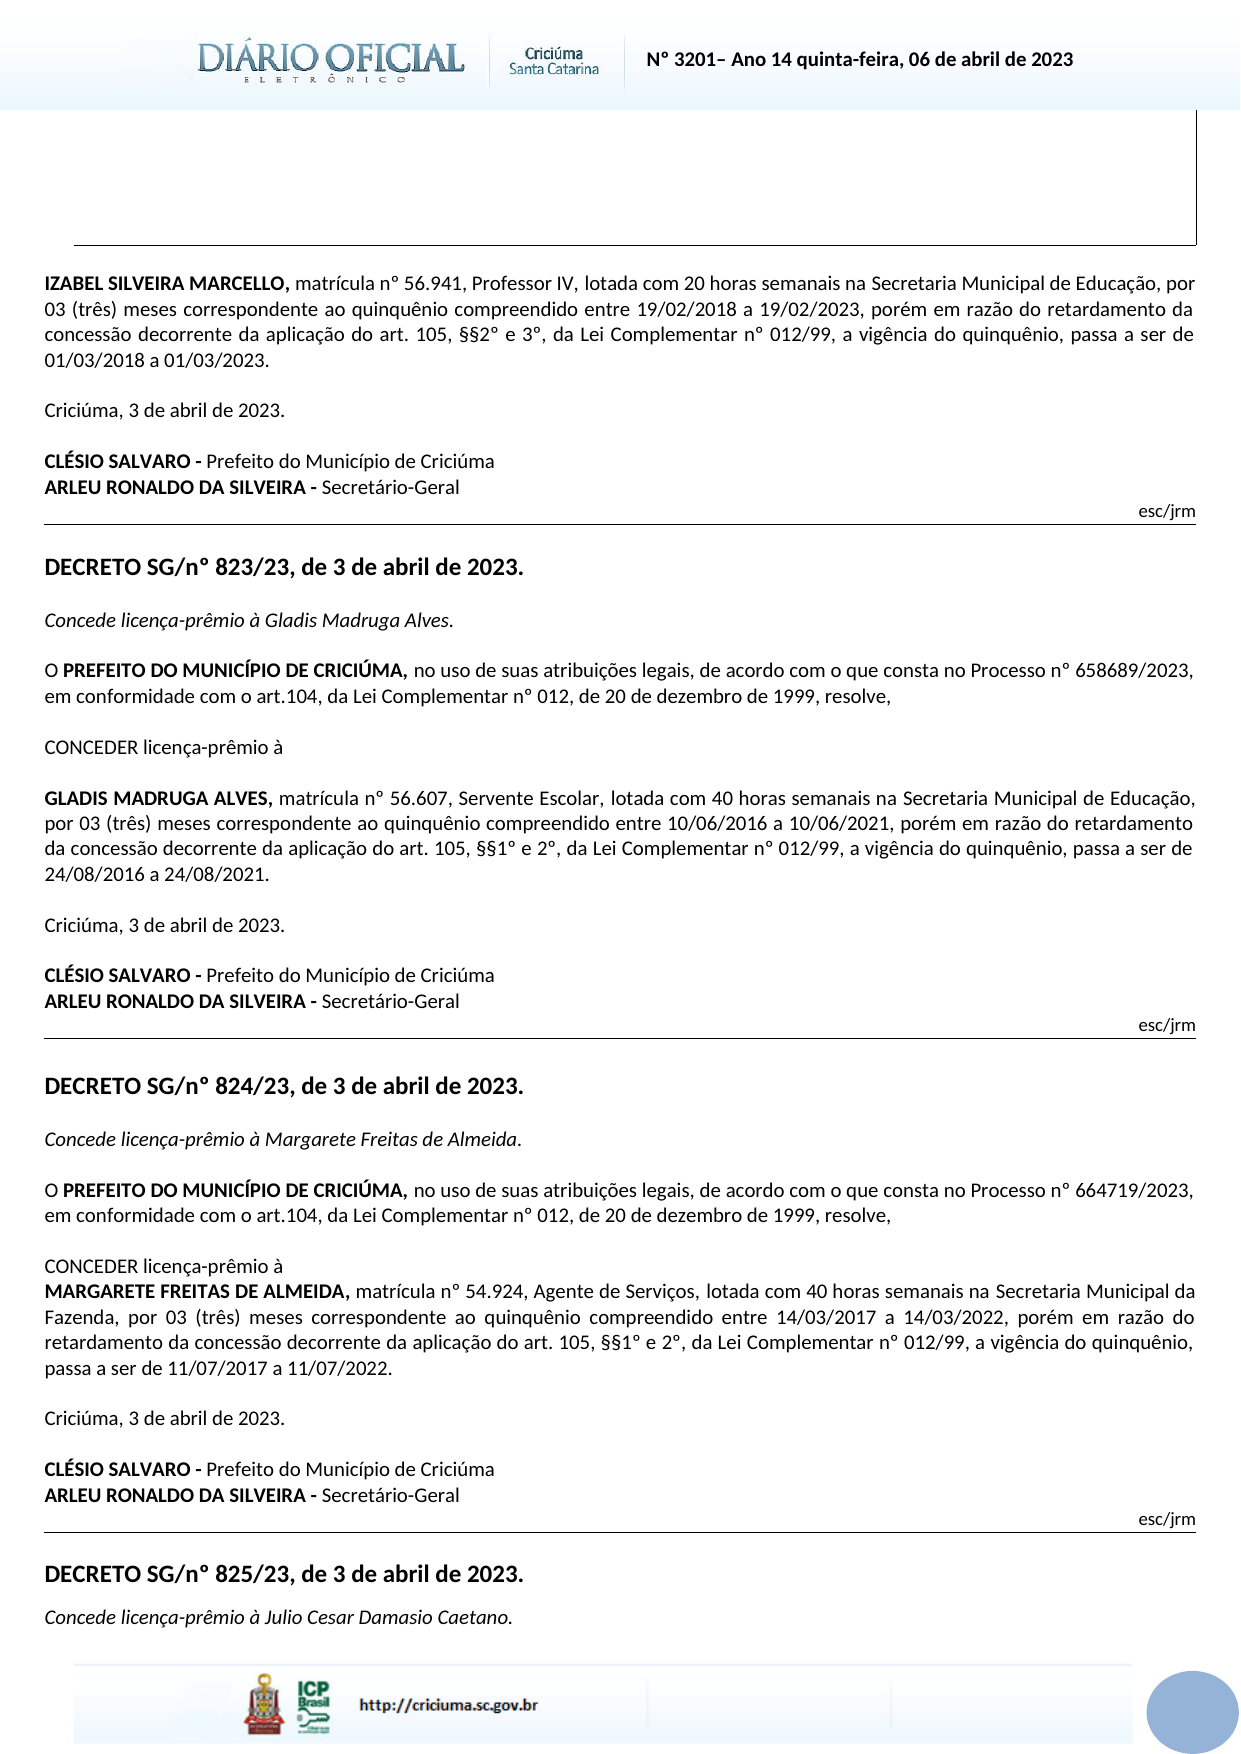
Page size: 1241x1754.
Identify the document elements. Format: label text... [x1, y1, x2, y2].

text ARLEU RONALDO DA SILVEIRA - Secretário-Geral [44, 988, 1240, 1013]
text CLÉSIO SALVARO - Prefeito do Município de Criciúma [44, 963, 1240, 988]
text ARLEU RONALDO DA SILVEIRA - Secretário-Geral [44, 1482, 1240, 1507]
text esc/jrm [44, 1013, 1196, 1038]
text Criciúma, 3 de abril de 2023. [44, 912, 1196, 937]
text CLÉSIO SALVARO - Prefeito do Município de Criciúma [44, 448, 1240, 474]
text DECRETO SG/nº 824/23, de 3 de abril de 2023. [44, 1070, 1196, 1101]
text O PREFEITO DO MUNICÍPIO DE CRICIÚMA, no uso de suas atribuições legais, de acordo com o que consta no Processo nº 664719/2023, em conformidade com o art.104, da Lei Complementar nº 012, de 20 de dezembro de 1999, resolve, [44, 1177, 1196, 1228]
text IZABEL SILVEIRA MARCELLO, matrícula nº 56.941, Professor IV, lotada com 20 horas semanais na Secretaria Municipal de Educação, por 03 (três) meses correspondente ao quinquênio compreendido entre 19/02/2018 a 19/02/2023, porém em razão do retardamento da concessão decorrente da aplicação do art. 105, §§2º e 3º, da Lei Complementar nº 012/99, a vigência do quinquênio, passa a ser de 01/03/2018 a 01/03/2023. [44, 271, 1196, 372]
text ARLEU RONALDO DA SILVEIRA - Secretário-Geral [44, 474, 1240, 499]
text Criciúma, 3 de abril de 2023. [44, 1406, 1196, 1431]
text DECRETO SG/nº 823/23, de 3 de abril de 2023. [44, 551, 1196, 581]
text MARGARETE FREITAS DE ALMEIDA, matrícula nº 54.924, Agente de Serviços, lotada com 40 horas semanais na Secretaria Municipal da Fazenda, por 03 (três) meses correspondente ao quinquênio compreendido entre 14/03/2017 a 14/03/2022, porém em razão do retardamento da concessão decorrente da aplicação do art. 105, §§1º e 2º, da Lei Complementar nº 012/99, a vigência do quinquênio, passa a ser de 11/07/2017 a 11/07/2022. [44, 1278, 1196, 1380]
text CONCEDER licença-prêmio à [44, 734, 1196, 759]
text DECRETO SG/nº 825/23, de 3 de abril de 2023. [44, 1559, 1196, 1589]
text CLÉSIO SALVARO - Prefeito do Município de Criciúma [44, 1456, 1240, 1482]
text Concede licença-prêmio à Gladis Madruga Alves. [44, 607, 1196, 632]
text CONCEDER licença-prêmio à [44, 1253, 1196, 1278]
text Concede licença-prêmio à Margarete Freitas de Almeida. [44, 1126, 1196, 1151]
text GLADIS MADRUGA ALVES, matrícula nº 56.607, Servente Escolar, lotada com 40 horas semanais na Secretaria Municipal de Educação, por 03 (três) meses correspondente ao quinquênio compreendido entre 10/06/2016 a 10/06/2021, porém em razão do retardamento da concessão decorrente da aplicação do art. 105, §§1º e 2º, da Lei Complementar nº 012/99, a vigência do quinquênio, passa a ser de 24/08/2016 a 24/08/2021. [44, 785, 1196, 886]
text O PREFEITO DO MUNICÍPIO DE CRICIÚMA, no uso de suas atribuições legais, de acordo com o que consta no Processo nº 658689/2023, em conformidade com o art.104, da Lei Complementar nº 012, de 20 de dezembro de 1999, resolve, [44, 658, 1196, 708]
text Criciúma, 3 de abril de 2023. [44, 398, 1196, 423]
text Concede licença-prêmio à Julio Cesar Damasio Caetano. [44, 1604, 1196, 1630]
text esc/jrm [44, 1507, 1196, 1532]
text esc/jrm [44, 499, 1196, 524]
